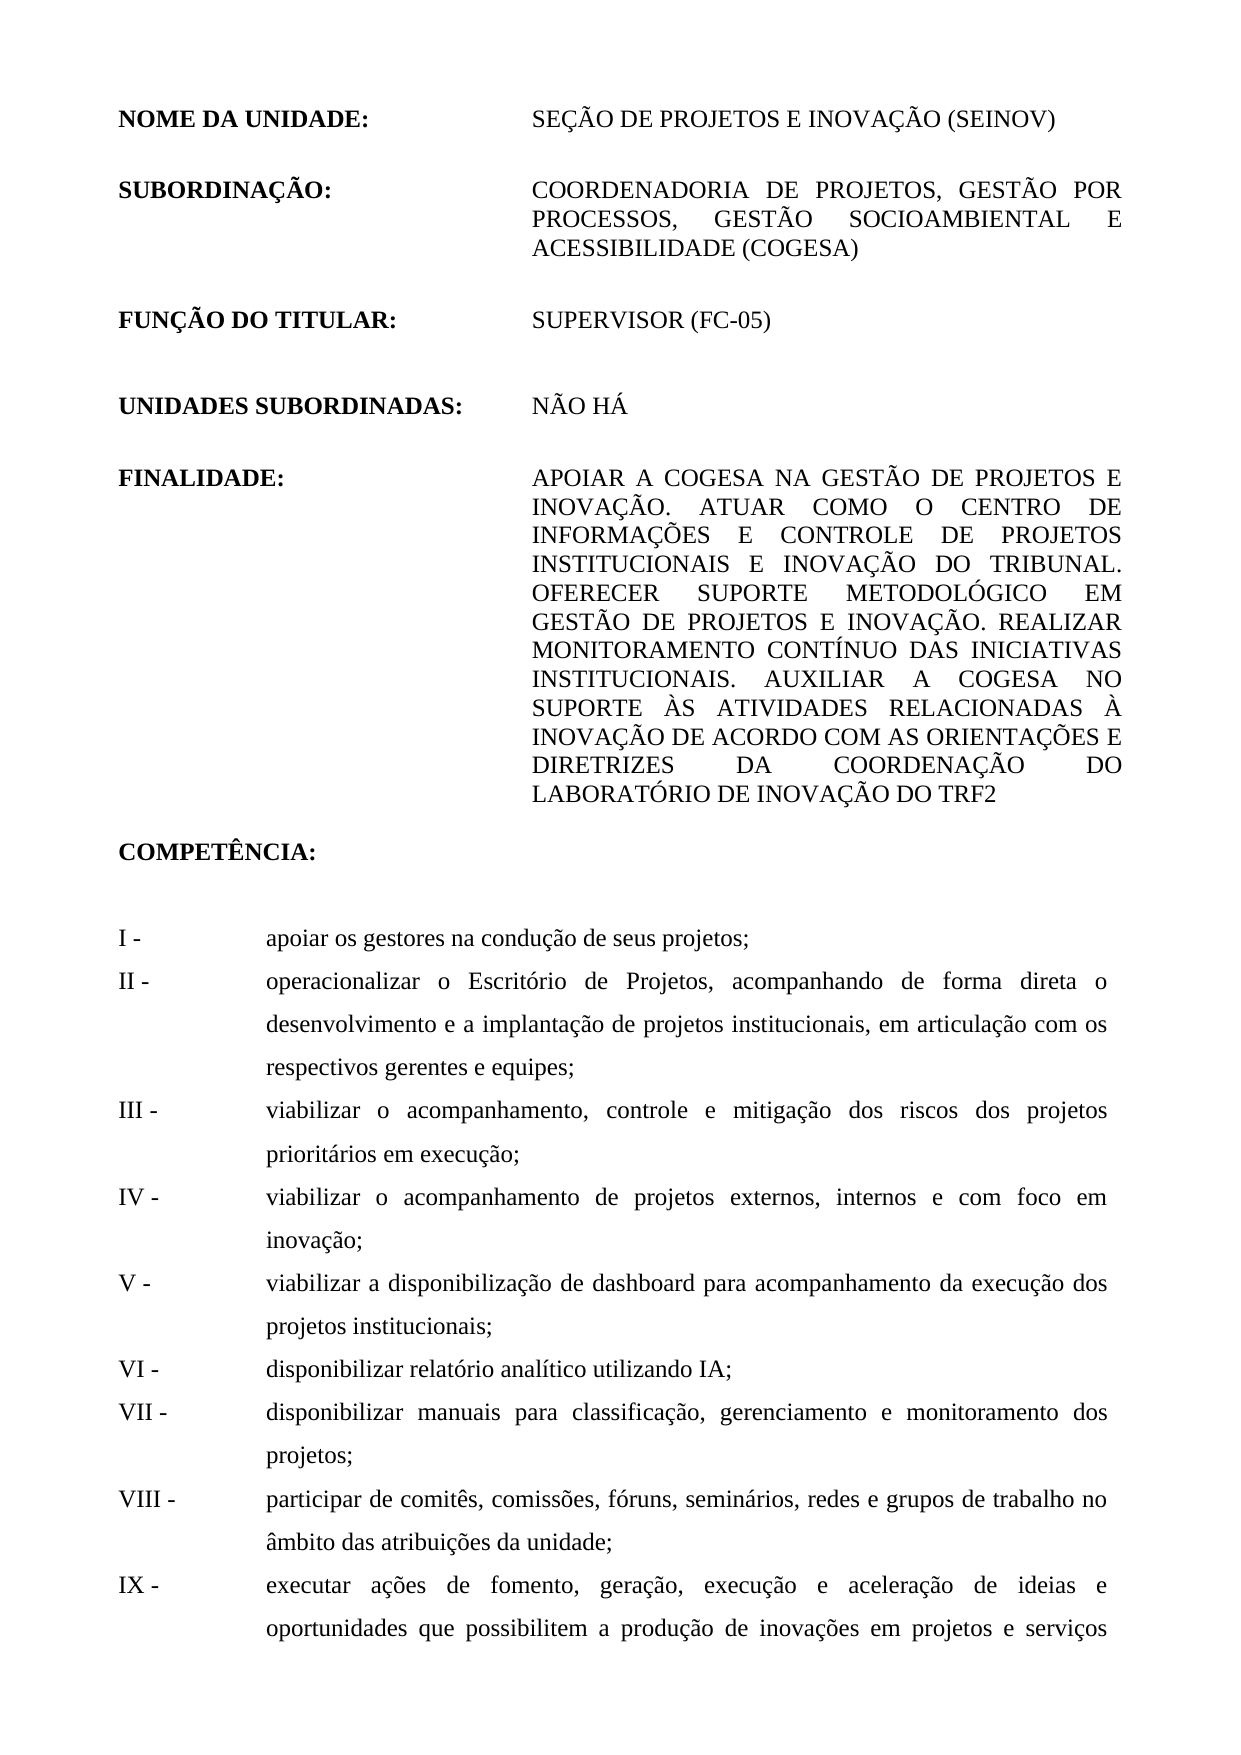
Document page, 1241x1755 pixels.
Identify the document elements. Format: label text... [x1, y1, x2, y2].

list disponibilizar manuais para classificação, gerenciamento e monitoramento dos projetos; [118, 1397, 1108, 1469]
text COMPETÊNCIA: [118, 837, 1122, 866]
list apoiar os gestores na condução de seus projetos; [118, 923, 1108, 952]
list disponibilizar relatório analítico utilizando IA; [118, 1354, 1108, 1383]
text UNIDADES SUBORDINADAS: NÃO HÁ [118, 391, 1122, 420]
text FINALIDADE: APOIAR A COGESA NA GESTÃO DE PROJETOS E INOVAÇÃO. ATUAR COMO O CENTRO DE INFORMAÇÕES E CONTROLE DE PROJETOS INSTITUCIONAIS E INOVAÇÃO DO TRIBUNAL. OFERECER SUPORTE METODOLÓGICO EM GESTÃO DE PROJETOS E INOVAÇÃO. REALIZAR MONITORAMENTO CONTÍNUO DAS INICIATIVAS INSTITUCIONAIS. AUXILIAR A COGESA NO SUPORTE ÀS ATIVIDADES RELACIONADAS À INOVAÇÃO DE ACORDO COM AS ORIENTAÇÕES E DIRETRIZES DA COORDENAÇÃO DO LABORATÓRIO DE INOVAÇÃO DO TRF2 [118, 463, 1122, 808]
text NOME DA UNIDADE: SEÇÃO DE PROJETOS E INOVAÇÃO (SEINOV) [118, 104, 1122, 132]
list viabilizar o acompanhamento, controle e mitigação dos riscos dos projetos prioritários em execução; [118, 1096, 1108, 1167]
list operacionalizar o Escritório de Projetos, acompanhando de forma direta o desenvolvimento e a implantação de projetos institucionais, em articulação com os respectivos gerentes e equipes; [118, 966, 1108, 1081]
list participar de comitês, comissões, fóruns, seminários, redes e grupos de trabalho no âmbito das atribuições da unidade; [118, 1484, 1108, 1556]
list viabilizar a disponibilização de dashboard para acompanhamento da execução dos projetos institucionais; [118, 1268, 1108, 1340]
list viabilizar o acompanhamento de projetos externos, internos e com foco em inovação; [118, 1182, 1108, 1254]
text FUNÇÃO DO TITULAR: SUPERVISOR (FC-05) [118, 305, 1122, 334]
text SUBORDINAÇÃO: COORDENADORIA DE PROJETOS, GESTÃO POR PROCESSOS, GESTÃO SOCIOAMBIENTAL E ACESSIBILIDADE (COGESA) [118, 176, 1122, 262]
list executar ações de fomento, geração, execução e aceleração de ideias e oportunidades que possibilitem a produção de inovações em projetos e serviços [118, 1570, 1108, 1642]
